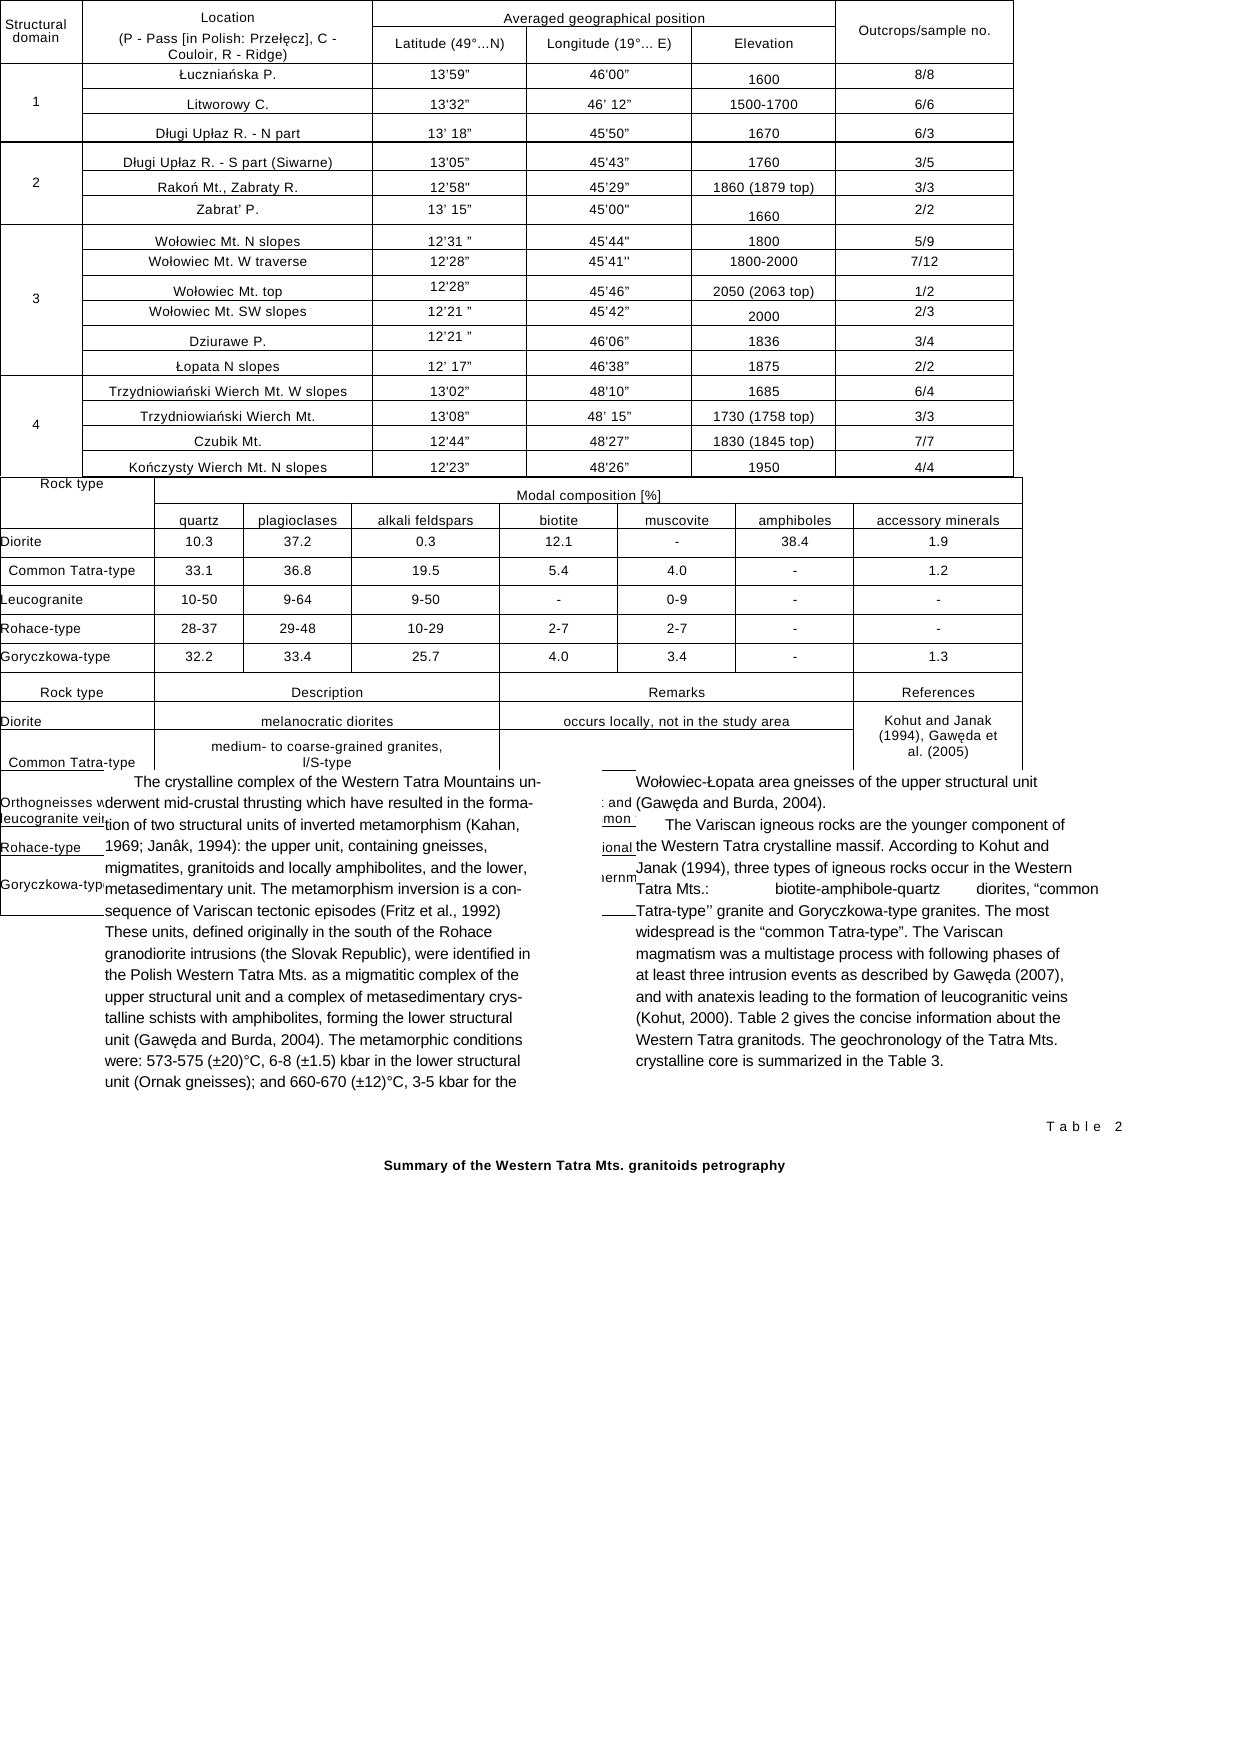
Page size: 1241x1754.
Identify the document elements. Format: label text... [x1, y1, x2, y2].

table_cell - [500, 586, 617, 614]
table_cell 32.2 [155, 644, 243, 672]
table_cell 25.7 [352, 644, 499, 672]
table_cell Wołowiec Mt. SW slopes [83, 301, 372, 324]
table_cell Leucogranite [1, 586, 154, 614]
table_cell 45'43” [527, 143, 691, 170]
table_cell - [736, 615, 853, 643]
table_cell quartz [155, 504, 243, 528]
table_cell Wołowiec Mt. W traverse [83, 250, 372, 274]
table_cell [500, 730, 853, 770]
table_cell Common Tatra-type [1, 558, 154, 585]
table_cell 1875 [692, 351, 835, 374]
table_cell 13’ 15” [373, 196, 526, 224]
table_cell 3/3 [836, 401, 1013, 424]
table_cell Dziurawe P. [83, 326, 372, 349]
table_cell 28-37 [155, 615, 243, 643]
table_cell 45’29” [527, 171, 691, 195]
table_cell 3/5 [836, 143, 1013, 170]
table_cell 4/4 [836, 451, 1013, 476]
table_cell Diorite [1, 702, 154, 729]
table_cell 13’59” [373, 64, 526, 87]
table_cell 45’00" [527, 196, 691, 224]
table_cell 7/7 [836, 426, 1013, 449]
table_cell 46'00” [527, 64, 691, 87]
table_cell amphiboles [736, 504, 853, 528]
table_cell 12’58" [373, 171, 526, 195]
table_cell 1.9 [854, 529, 1022, 557]
table_cell 48'27” [527, 426, 691, 449]
table_cell 45’44" [527, 225, 691, 249]
table_cell Remarks [500, 673, 853, 701]
table_cell Rohace-type [1, 827, 104, 842]
table_cell 1836 [692, 326, 835, 349]
table_cell Goryczkowa-type [1, 644, 154, 672]
table_cell Długi Upłaz R. - S part (Siwarne) [83, 143, 372, 170]
table_cell Diorite [1, 529, 154, 557]
table_cell 13’ 18” [373, 114, 526, 141]
table_cell Goryczkowa-type [1, 892, 104, 915]
table_cell 1.2 [854, 558, 1022, 585]
table_cell 29-48 [244, 615, 351, 643]
table_cell Wołowiec Mt. N slopes [83, 225, 372, 249]
table_cell 2-7 [618, 615, 735, 643]
table_cell biotite [500, 504, 617, 528]
table_cell 10.3 [155, 529, 243, 557]
table_header Structural domain [1, 1, 82, 62]
table_cell Trzydniowiański Wierch Mt. [83, 401, 372, 424]
table_header Averaged geographical position [373, 1, 835, 26]
table_cell 1500-1700 [692, 89, 835, 112]
table_cell 2/2 [836, 351, 1013, 374]
table_cell 1760 [692, 143, 835, 170]
table_cell 12'44” [373, 426, 526, 449]
table_cell 45'50” [527, 114, 691, 141]
table_cell 10-29 [352, 615, 499, 643]
table_cell 45’42” [527, 301, 691, 324]
table_cell Goryczkowa-type [1, 856, 104, 879]
table_header Outcrops/sample no. [836, 1, 1013, 62]
table_cell 13'02” [373, 376, 526, 399]
table_cell 1.3 [854, 644, 1022, 672]
table_cell 3/3 [836, 171, 1013, 195]
table_cell plagioclases [244, 504, 351, 528]
table_cell Długi Upłaz R. - N part [83, 114, 372, 141]
table_cell 2000 [692, 301, 835, 324]
table_cell 12’21 ” [373, 326, 526, 349]
table_cell 12’31 ” [373, 225, 526, 249]
table_cell 5/9 [836, 225, 1013, 249]
table_cell 8/8 [836, 64, 1013, 87]
table_header Modal composition [%] [155, 478, 1022, 503]
table_cell - [736, 644, 853, 672]
table_cell Kończysty Wierch Mt. N slopes [83, 451, 372, 476]
table_cell 2 [1, 143, 82, 224]
table_cell 1600 [692, 64, 835, 87]
table_cell 13'05” [373, 143, 526, 170]
table_cell Elevation [692, 27, 835, 62]
table_cell - [736, 586, 853, 614]
table_cell 2050 (2063 top) [692, 276, 835, 299]
table_cell 1685 [692, 376, 835, 399]
table_cell 4 [1, 376, 82, 476]
table_cell 4.0 [500, 644, 617, 672]
table_cell 1730 (1758 top) [692, 401, 835, 424]
table_cell 46’ 12” [527, 89, 691, 112]
table_cell 3/4 [836, 326, 1013, 349]
table_cell 48’ 15” [527, 401, 691, 424]
table_cell 12'23” [373, 451, 526, 476]
table_cell 1 [1, 64, 82, 141]
table_cell 12.1 [500, 529, 617, 557]
table_cell Rock type [1, 673, 154, 701]
table_cell 9-64 [244, 586, 351, 614]
table_cell 1660 [692, 196, 835, 224]
table_cell 45’41'' [527, 250, 691, 274]
table_cell - [736, 558, 853, 585]
table_cell 19.5 [352, 558, 499, 585]
table_cell 33.4 [244, 644, 351, 672]
table_cell 0-9 [618, 586, 735, 614]
table_header Location (P - Pass [in Polish: Przełęcz], C - Couloir, R - Ridge) [83, 1, 372, 62]
table_cell Common Tatra-type [1, 730, 154, 770]
table_cell 37.2 [244, 529, 351, 557]
table_cell 38.4 [736, 529, 853, 557]
table_cell occurs locally, not in the study area [500, 702, 853, 729]
table_cell 13'32” [373, 89, 526, 112]
table_cell 3 [1, 225, 82, 374]
table_cell 48'26” [527, 451, 691, 476]
table_cell Orthogneisses with leucogranite veins [1, 771, 104, 795]
table_cell Kohut and Janak (1994), Gawęda et al. (2005) [854, 702, 1022, 770]
table_cell 33.1 [155, 558, 243, 585]
table_cell 1/2 [836, 276, 1013, 299]
table_cell 6/3 [836, 114, 1013, 141]
table_cell muscovite [618, 504, 735, 528]
table_cell 2/2 [836, 196, 1013, 224]
table_cell 2-7 [500, 615, 617, 643]
table_cell Trzydniowiański Wierch Mt. W slopes [83, 376, 372, 399]
table_cell Zabrat’ P. [83, 196, 372, 224]
table_cell 4.0 [618, 558, 735, 585]
table_cell - [854, 586, 1022, 614]
table_cell Latitude (49°...N) [373, 27, 526, 62]
table_cell 48'10” [527, 376, 691, 399]
table_cell 6/4 [836, 376, 1013, 399]
table_cell 1950 [692, 451, 835, 476]
table_cell - [854, 615, 1022, 643]
table_cell 45’46” [527, 276, 691, 299]
table_cell 1860 (1879 top) [692, 171, 835, 195]
table_header Rock type [1, 478, 154, 528]
table_cell - [618, 529, 735, 557]
table_cell References [854, 673, 1022, 701]
table_cell 36.8 [244, 558, 351, 585]
table_cell 1800 [692, 225, 835, 249]
table_cell 6/6 [836, 89, 1013, 112]
table_cell 2/3 [836, 301, 1013, 324]
table_cell 12'28” [373, 250, 526, 274]
table_cell 1830 (1845 top) [692, 426, 835, 449]
table_cell 12'28” [373, 276, 526, 299]
table_cell 12’21 ” [373, 301, 526, 324]
table_cell Łopata N slopes [83, 351, 372, 374]
table_cell 13'08” [373, 401, 526, 424]
table_cell melanocratic diorites [155, 702, 499, 729]
table_cell 1670 [692, 114, 835, 141]
table_cell accessory minerals [854, 504, 1022, 528]
table_cell 9-50 [352, 586, 499, 614]
table_cell Czubik Mt. [83, 426, 372, 449]
table_cell 10-50 [155, 586, 243, 614]
table_cell Wołowiec Mt. top [83, 276, 372, 299]
table_cell 7/12 [836, 250, 1013, 274]
table_cell 46'06” [527, 326, 691, 349]
table_cell 1800-2000 [692, 250, 835, 274]
table_cell 5.4 [500, 558, 617, 585]
table_cell medium- to coarse-grained granites, l/S-type [155, 730, 499, 770]
table_cell Litworowy C. [83, 89, 372, 112]
table_cell Longitude (19°... E) [527, 27, 691, 62]
table_cell alkali feldspars [352, 504, 499, 528]
table_cell 12’ 17” [373, 351, 526, 374]
table_cell Rakoń Mt., Zabraty R. [83, 171, 372, 195]
table_cell 46'38” [527, 351, 691, 374]
table_cell Description [155, 673, 499, 701]
table_cell 3.4 [618, 644, 735, 672]
table_cell Łuczniańska P. [83, 64, 372, 87]
table_cell Rohace-type [1, 615, 154, 643]
table_cell 0.3 [352, 529, 499, 557]
